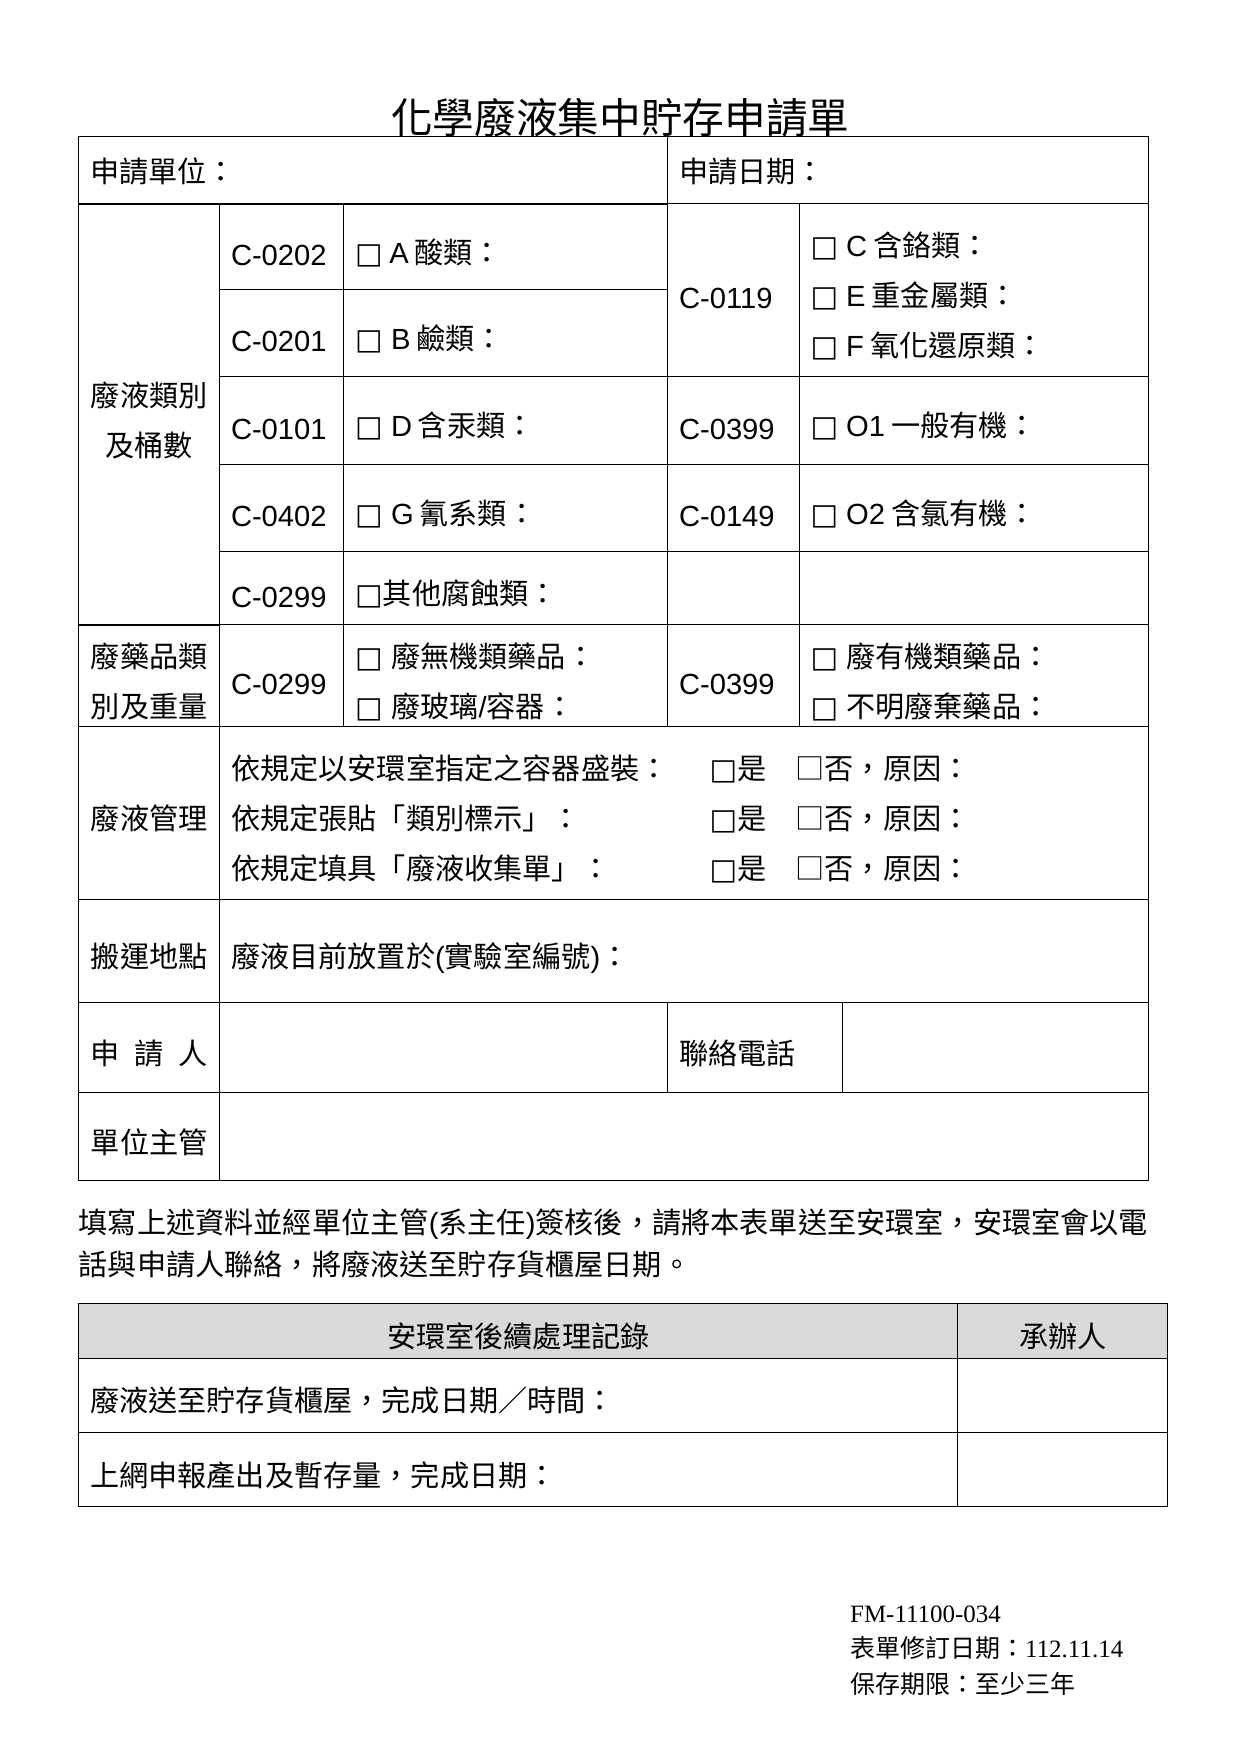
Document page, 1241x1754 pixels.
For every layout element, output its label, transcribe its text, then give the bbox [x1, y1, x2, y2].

table_cell [1149, 289, 1240, 376]
table_cell [220, 1093, 1148, 1180]
table_cell □ C含鉻類： □ E重金屬類： □ F氧化還原類： [800, 204, 1148, 376]
table_cell 申 請 人 [79, 1003, 219, 1092]
table_cell C-0399 [668, 625, 799, 726]
table_cell □ B鹼類： [344, 290, 667, 376]
table_header 申請單位： [79, 137, 667, 203]
table_cell 單位主管 [79, 1093, 219, 1180]
table_cell 上網申報產出及暫存量，完成日期： [79, 1433, 957, 1506]
table_cell 廢藥品類別及重量 [79, 626, 219, 726]
table_cell [668, 552, 799, 624]
table_cell □ O1一般有機： [800, 377, 1148, 463]
table_header 承辦人 [958, 1304, 1167, 1358]
table_cell [843, 1003, 1148, 1092]
table_cell [800, 552, 1148, 624]
table_cell [1149, 464, 1240, 551]
table_cell C-0119 [668, 204, 799, 376]
table_cell [1149, 1002, 1240, 1092]
table_header 申請日期： [668, 137, 1148, 203]
table_cell [1149, 551, 1240, 624]
table_cell 廢液目前放置於(實驗室編號)： [220, 900, 1148, 1002]
table_cell [1149, 1092, 1240, 1180]
table_cell □ O2含氯有機： [800, 465, 1148, 551]
table_cell □ G氰系類： [344, 465, 667, 551]
table_header 安環室後續處理記錄 [79, 1304, 957, 1358]
table_cell C-0402 [220, 465, 343, 551]
table_cell [1149, 899, 1240, 1002]
table_cell [1149, 624, 1240, 726]
table_cell [1149, 726, 1240, 899]
table_cell 廢液類別及桶數 [79, 205, 219, 624]
table_cell C-0299 [220, 552, 343, 624]
table_cell 聯絡電話 [668, 1003, 842, 1092]
table_cell C-0399 [668, 377, 799, 463]
table_cell [1149, 376, 1240, 463]
table_cell C-0149 [668, 465, 799, 551]
table_cell 依規定以安環室指定之容器盛裝： 依規定張貼「類別標示」： 依規定填具「廢液收集單」： [220, 727, 698, 899]
table_cell C-0202 [220, 205, 343, 289]
text 填寫上述資料並經單位主管(系主任)簽核後，請將本表單送至安環室，安環室會以電話與申請人聯絡，將廢液送至貯存貨櫃屋日期。 [78, 1199, 1162, 1284]
table_cell [958, 1433, 1167, 1506]
table_cell C-0101 [220, 377, 343, 463]
table_cell 廢液管理 [79, 727, 219, 899]
table_cell C-0201 [220, 290, 343, 376]
table_cell □是 □否，原因： □是 □否，原因： □是 □否，原因： [698, 727, 1148, 899]
table_cell □ D含汞類： [344, 377, 667, 463]
table_cell 搬運地點 [79, 900, 219, 1002]
table_cell □ A酸類： [344, 205, 667, 289]
table_cell □其他腐蝕類： [344, 552, 667, 624]
table_cell [1149, 203, 1240, 289]
text 化學廢液集中貯存申請單 [78, 73, 1162, 136]
table_cell [958, 1359, 1167, 1432]
table_cell C-0299 [220, 625, 343, 726]
table_cell □ 廢有機類藥品： □ 不明廢棄藥品： [800, 625, 1148, 726]
table_cell □ 廢無機類藥品： □ 廢玻璃/容器： [344, 625, 667, 726]
table_cell [220, 1003, 667, 1092]
table_header [1149, 136, 1240, 203]
table_cell 廢液送至貯存貨櫃屋，完成日期／時間： [79, 1359, 957, 1432]
